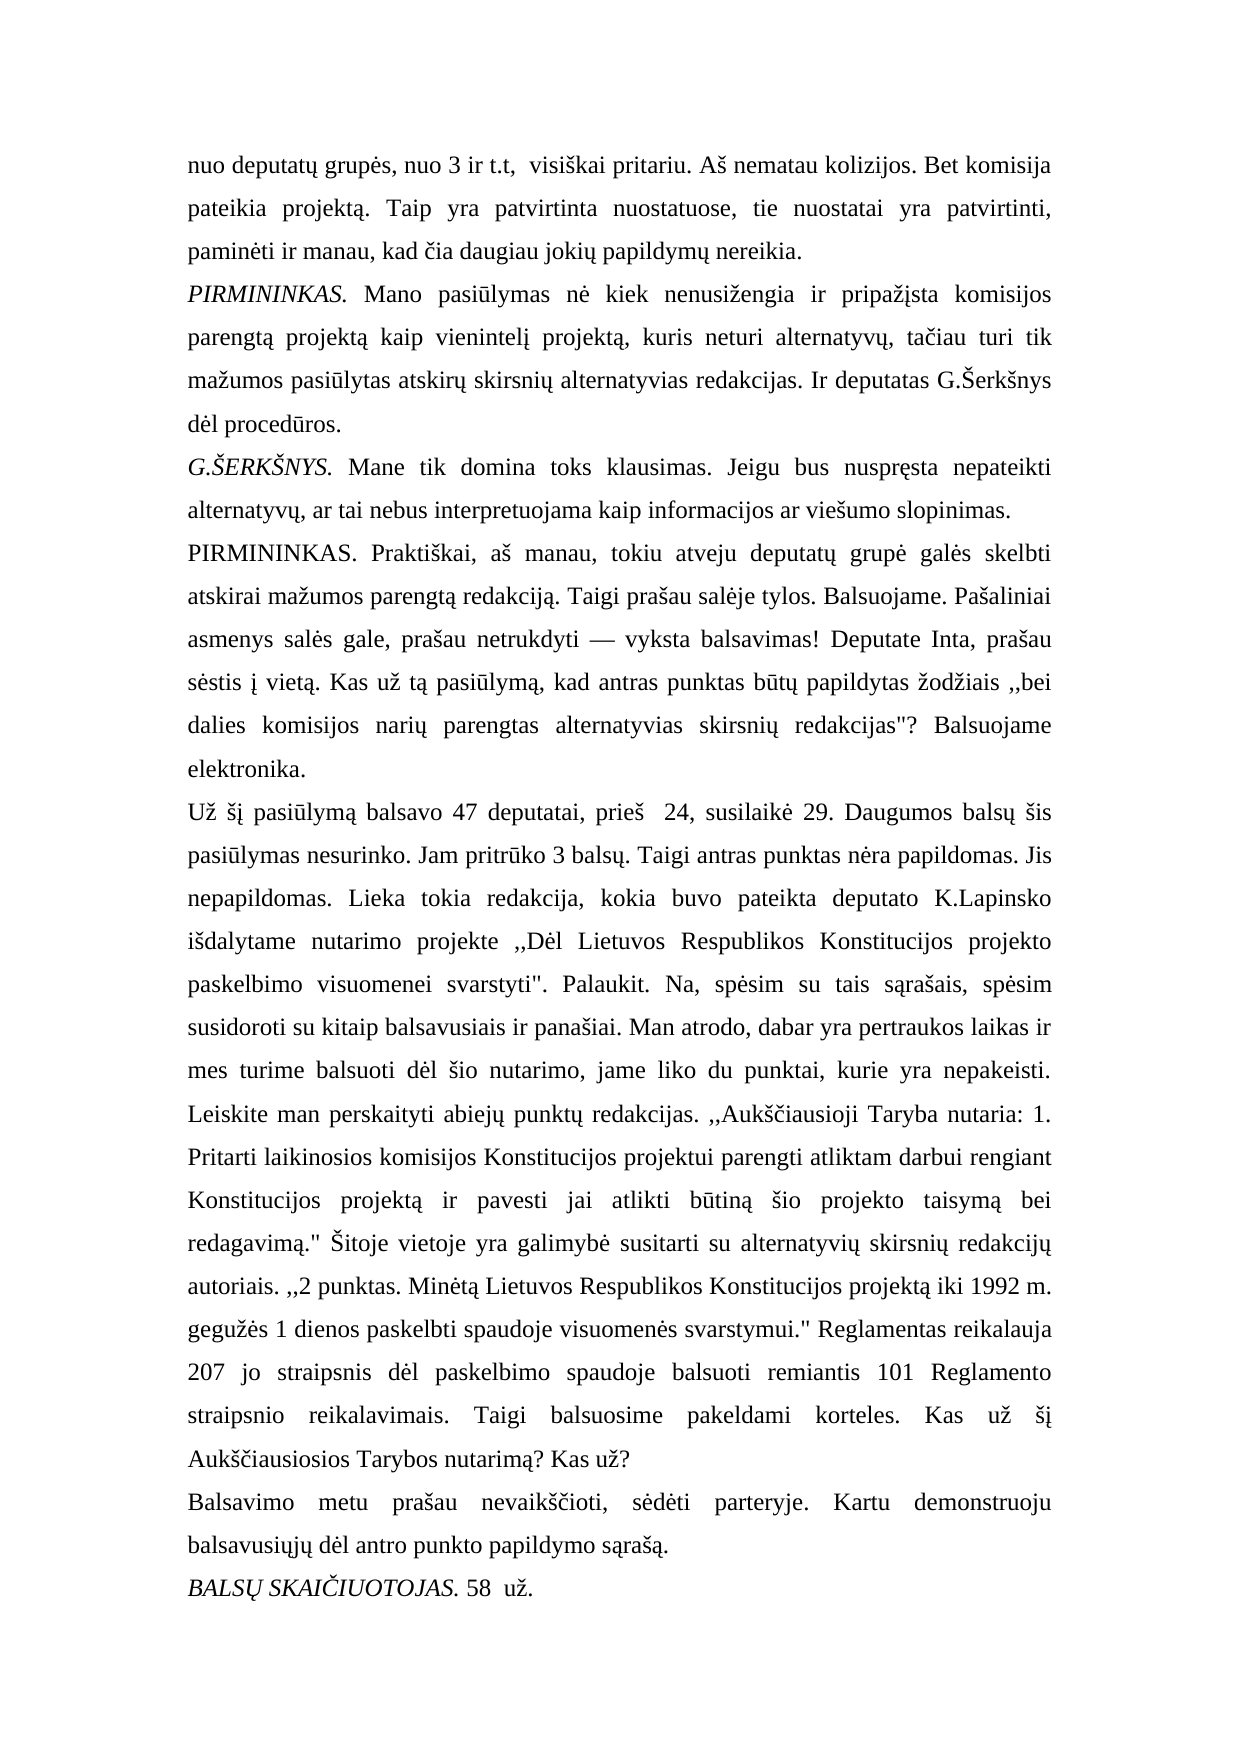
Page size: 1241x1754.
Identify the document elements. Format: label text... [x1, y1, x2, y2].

text Balsavimo metu prašau nevaikščioti, sėdėti parteryje. Kartu demonstruoju balsavusiųjų dėl antro punkto papildymo sąrašą. [187, 1487, 1053, 1559]
text Už šį pasiūlymą balsavo 47 deputatai, prieš 24, susilaikė 29. Daugumos balsų šis pasiūlymas nesurinko. Jam pritrūko 3 balsų. Taigi antras punktas nėra papildomas. Jis nepapildomas. Lieka tokia redakcija, kokia buvo pateikta deputato K.Lapinsko išdalytame nutarimo projekte ,,Dėl Lietuvos Respublikos Konstitucijos projekto paskelbimo visuomenei svarstyti". Palaukit. Na, spėsim su tais sąrašais, spėsim susidoroti su kitaip balsavusiais ir panašiai. Man atrodo, dabar yra pertraukos laikas ir mes turime balsuoti dėl šio nutarimo, jame liko du punktai, kurie yra nepakeisti. Leiskite man perskaityti abiejų punktų redakcijas. ,,Aukščiausioji Taryba nutaria: 1. Pritarti laikinosios komisijos Konstitucijos projektui parengti atliktam darbui rengiant Konstitucijos projektą ir pavesti jai atlikti būtiną šio projekto taisymą bei redagavimą." Šitoje vietoje yra galimybė susitarti su alternatyvių skirsnių redakcijų autoriais. ,,2 punktas. Minėtą Lietuvos Respublikos Konstitucijos projektą iki 1992 m. gegužės 1 dienos paskelbti spaudoje visuomenės svarstymui." Reglamentas reikalauja 207 jo straipsnis dėl paskelbimo spaudoje balsuoti remiantis 101 Reglamento straipsnio reikalavimais. Taigi balsuosime pakeldami korteles. Kas už šį Aukščiausiosios Tarybos nutarimą? Kas už? [187, 797, 1053, 1472]
text nuo deputatų grupės, nuo 3 ir t.t, visiškai pritariu. Aš nematau kolizijos. Bet komisija pateikia projektą. Taip yra patvirtinta nuostatuose, tie nuostatai yra patvirtinti, paminėti ir manau, kad čia daugiau jokių papildymų nereikia. [187, 150, 1053, 265]
text BALSŲ SKAIČIUOTOJAS. 58 už. [187, 1573, 1053, 1602]
text PIRMININKAS. Praktiškai, aš manau, tokiu atveju deputatų grupė galės skelbti atskirai mažumos parengtą redakciją. Taigi prašau salėje tylos. Balsuojame. Pašaliniai asmenys salės gale, prašau netrukdyti — vyksta balsavimas! Deputate Inta, prašau sėstis į vietą. Kas už tą pasiūlymą, kad antras punktas būtų papildytas žodžiais ,,bei dalies komisijos narių parengtas alternatyvias skirsnių redakcijas"? Balsuojame elektronika. [187, 538, 1053, 782]
text G.ŠERKŠNYS. Mane tik domina toks klausimas. Jeigu bus nuspręsta nepateikti alternatyvų, ar tai nebus interpretuojama kaip informacijos ar viešumo slopinimas. [187, 452, 1053, 524]
text PIRMININKAS. Mano pasiūlymas nė kiek nenusižengia ir pripažįsta komisijos parengtą projektą kaip vienintelį projektą, kuris neturi alternatyvų, tačiau turi tik mažumos pasiūlytas atskirų skirsnių alternatyvias redakcijas. Ir deputatas G.Šerkšnys dėl procedūros. [187, 279, 1053, 437]
